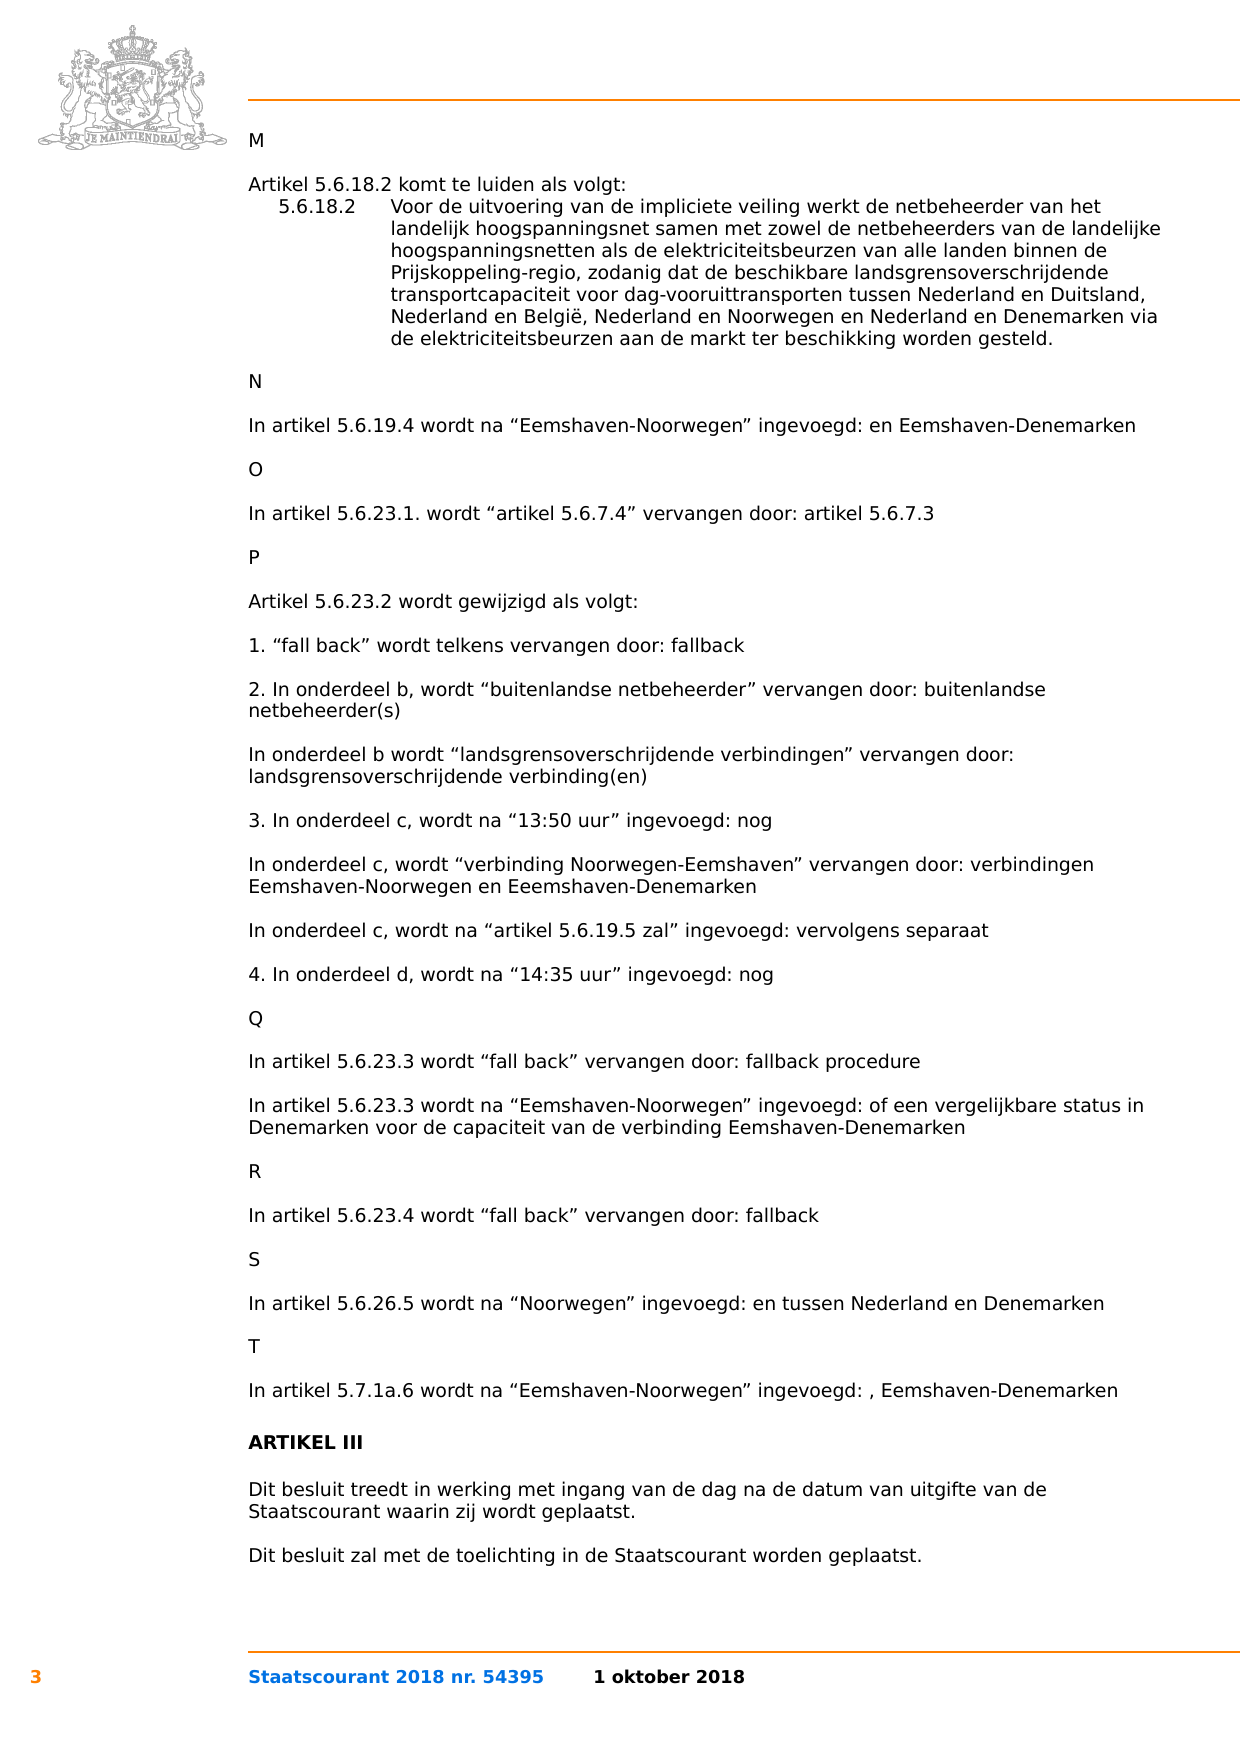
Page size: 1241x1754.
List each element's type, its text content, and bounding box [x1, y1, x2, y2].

text In artikel 5.6.23.1. wordt “artikel 5.6.7.4” vervangen door: artikel 5.6.7.3 [248, 503, 1163, 525]
text Artikel 5.6.23.2 wordt gewijzigd als volgt: [248, 591, 1163, 613]
text R [248, 1161, 1163, 1183]
text In artikel 5.6.26.5 wordt na “Noorwegen” ingevoegd: en tussen Nederland en Denemarken [248, 1293, 1163, 1314]
text In onderdeel c, wordt na “artikel 5.6.19.5 zal” ingevoegd: vervolgens separaat [248, 920, 1163, 942]
subtitle ARTIKEL III [248, 1432, 1163, 1454]
text Dit besluit zal met de toelichting in de Staatscourant worden geplaatst. [248, 1545, 1163, 1567]
picture [38, 25, 227, 150]
text 5.6.18.2 Voor de uitvoering van de impliciete veiling werkt de netbeheerder van het landelijk hoogspanningsnet samen met zowel de netbeheerders van de landelijke hoogspanningsnetten als de elektriciteitsbeurzen van alle landen binnen de Prijskoppeling-regio, zodanig dat de beschikbare landsgrensoverschrijdende transportcapaciteit voor dag-vooruittransporten tussen Nederland en Duitsland, Nederland en België, Nederland en Noorwegen en Nederland en Denemarken via de elektriciteitsbeurzen aan de markt ter beschikking worden gesteld. [278, 196, 1163, 349]
text 2. In onderdeel b, wordt “buitenlandse netbeheerder” vervangen door: buitenlandse netbeheerder(s) [248, 678, 1163, 722]
text 3. In onderdeel c, wordt na “13:50 uur” ingevoegd: nog [248, 810, 1163, 832]
text Artikel 5.6.18.2 komt te luiden als volgt: [248, 174, 1163, 196]
text 1. “fall back” wordt telkens vervangen door: fallback [248, 634, 1163, 657]
text In onderdeel b wordt “landsgrensoverschrijdende verbindingen” vervangen door: landsgrensoverschrijdende verbinding(en) [248, 744, 1163, 788]
text T [248, 1336, 1163, 1358]
text S [248, 1249, 1163, 1271]
text In artikel 5.7.1a.6 wordt na “Eemshaven-Noorwegen” ingevoegd: , Eemshaven-Denemarken [248, 1380, 1163, 1402]
text Q [248, 1007, 1163, 1029]
text In artikel 5.6.23.3 wordt na “Eemshaven-Noorwegen” ingevoegd: of een vergelijkbare status in Denemarken voor de capaciteit van de verbinding Eemshaven-Denemarken [248, 1095, 1163, 1139]
text In onderdeel c, wordt “verbinding Noorwegen-Eemshaven” vervangen door: verbindingen Eemshaven-Noorwegen en Eeemshaven-Denemarken [248, 854, 1163, 898]
text In artikel 5.6.23.4 wordt “fall back” vervangen door: fallback [248, 1205, 1163, 1227]
text 4. In onderdeel d, wordt na “14:35 uur” ingevoegd: nog [248, 964, 1163, 986]
text In artikel 5.6.23.3 wordt “fall back” vervangen door: fallback procedure [248, 1051, 1163, 1073]
text N [248, 371, 1163, 393]
text M [248, 130, 1163, 152]
text In artikel 5.6.19.4 wordt na “Eemshaven-Noorwegen” ingevoegd: en Eemshaven-Denemarken [248, 415, 1163, 437]
text P [248, 547, 1163, 569]
text Dit besluit treedt in werking met ingang van de dag na de datum van uitgifte van de Staatscourant waarin zij wordt geplaatst. [248, 1479, 1163, 1523]
text O [248, 459, 1163, 481]
